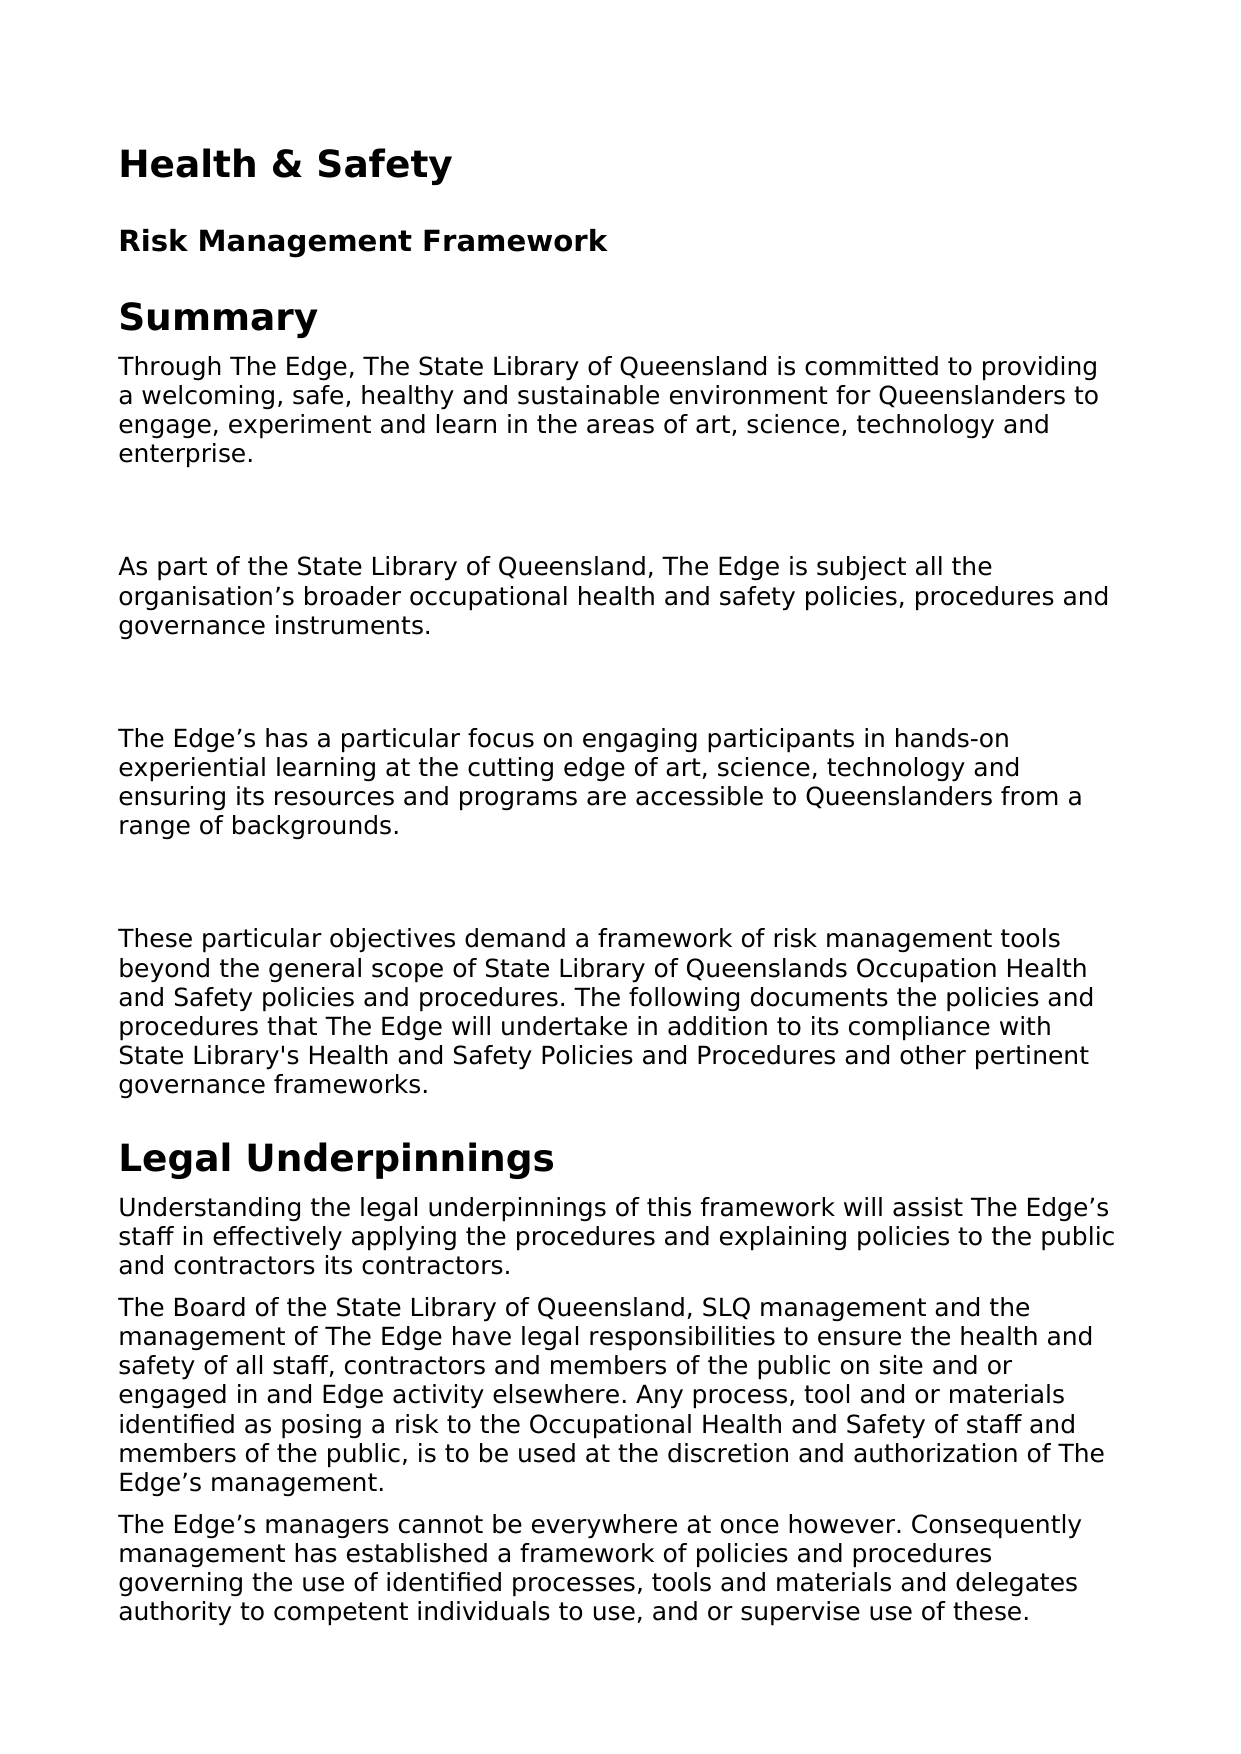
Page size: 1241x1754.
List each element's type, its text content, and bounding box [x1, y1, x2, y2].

subtitle Health & Safety [118, 143, 1122, 187]
subtitle Risk Management Framework [118, 224, 1122, 258]
text The Edge’s managers cannot be everywhere at once however. Consequently management has established a framework of policies and procedures governing the use of identified processes, tools and materials and delegates authority to competent individuals to use, and or supervise use of these. [118, 1510, 1122, 1627]
text These particular objectives demand a framework of risk management tools beyond the general scope of State Library of Queenslands Occupation Health and Safety policies and procedures. The following documents the policies and procedures that The Edge will undertake in addition to its compliance with State Library's Health and Safety Policies and Procedures and other pertinent governance frameworks. [118, 924, 1122, 1099]
text Through The Edge, The State Library of Queensland is committed to providing a welcoming, safe, healthy and sustainable environment for Queenslanders to engage, experiment and learn in the areas of art, science, technology and enterprise. [118, 352, 1122, 468]
subtitle Legal Underpinnings [118, 1137, 1122, 1181]
text The Edge’s has a particular focus on engaging participants in hands-on experiential learning at the cutting edge of art, science, technology and ensuring its resources and programs are accessible to Queenslanders from a range of backgrounds. [118, 724, 1122, 841]
text As part of the State Library of Queensland, The Edge is subject all the organisation’s broader occupational health and safety policies, procedures and governance instruments. [118, 552, 1122, 640]
subtitle Summary [118, 296, 1122, 339]
text The Board of the State Library of Queensland, SLQ management and the management of The Edge have legal responsibilities to ensure the health and safety of all staff, contractors and members of the public on site and or engaged in and Edge activity elsewhere. Any process, tool and or materials identified as posing a risk to the Occupational Health and Safety of staff and members of the public, is to be used at the discretion and authorization of The Edge’s management. [118, 1293, 1122, 1497]
text Understanding the legal underpinnings of this framework will assist The Edge’s staff in effectively applying the procedures and explaining policies to the public and contractors its contractors. [118, 1193, 1122, 1281]
